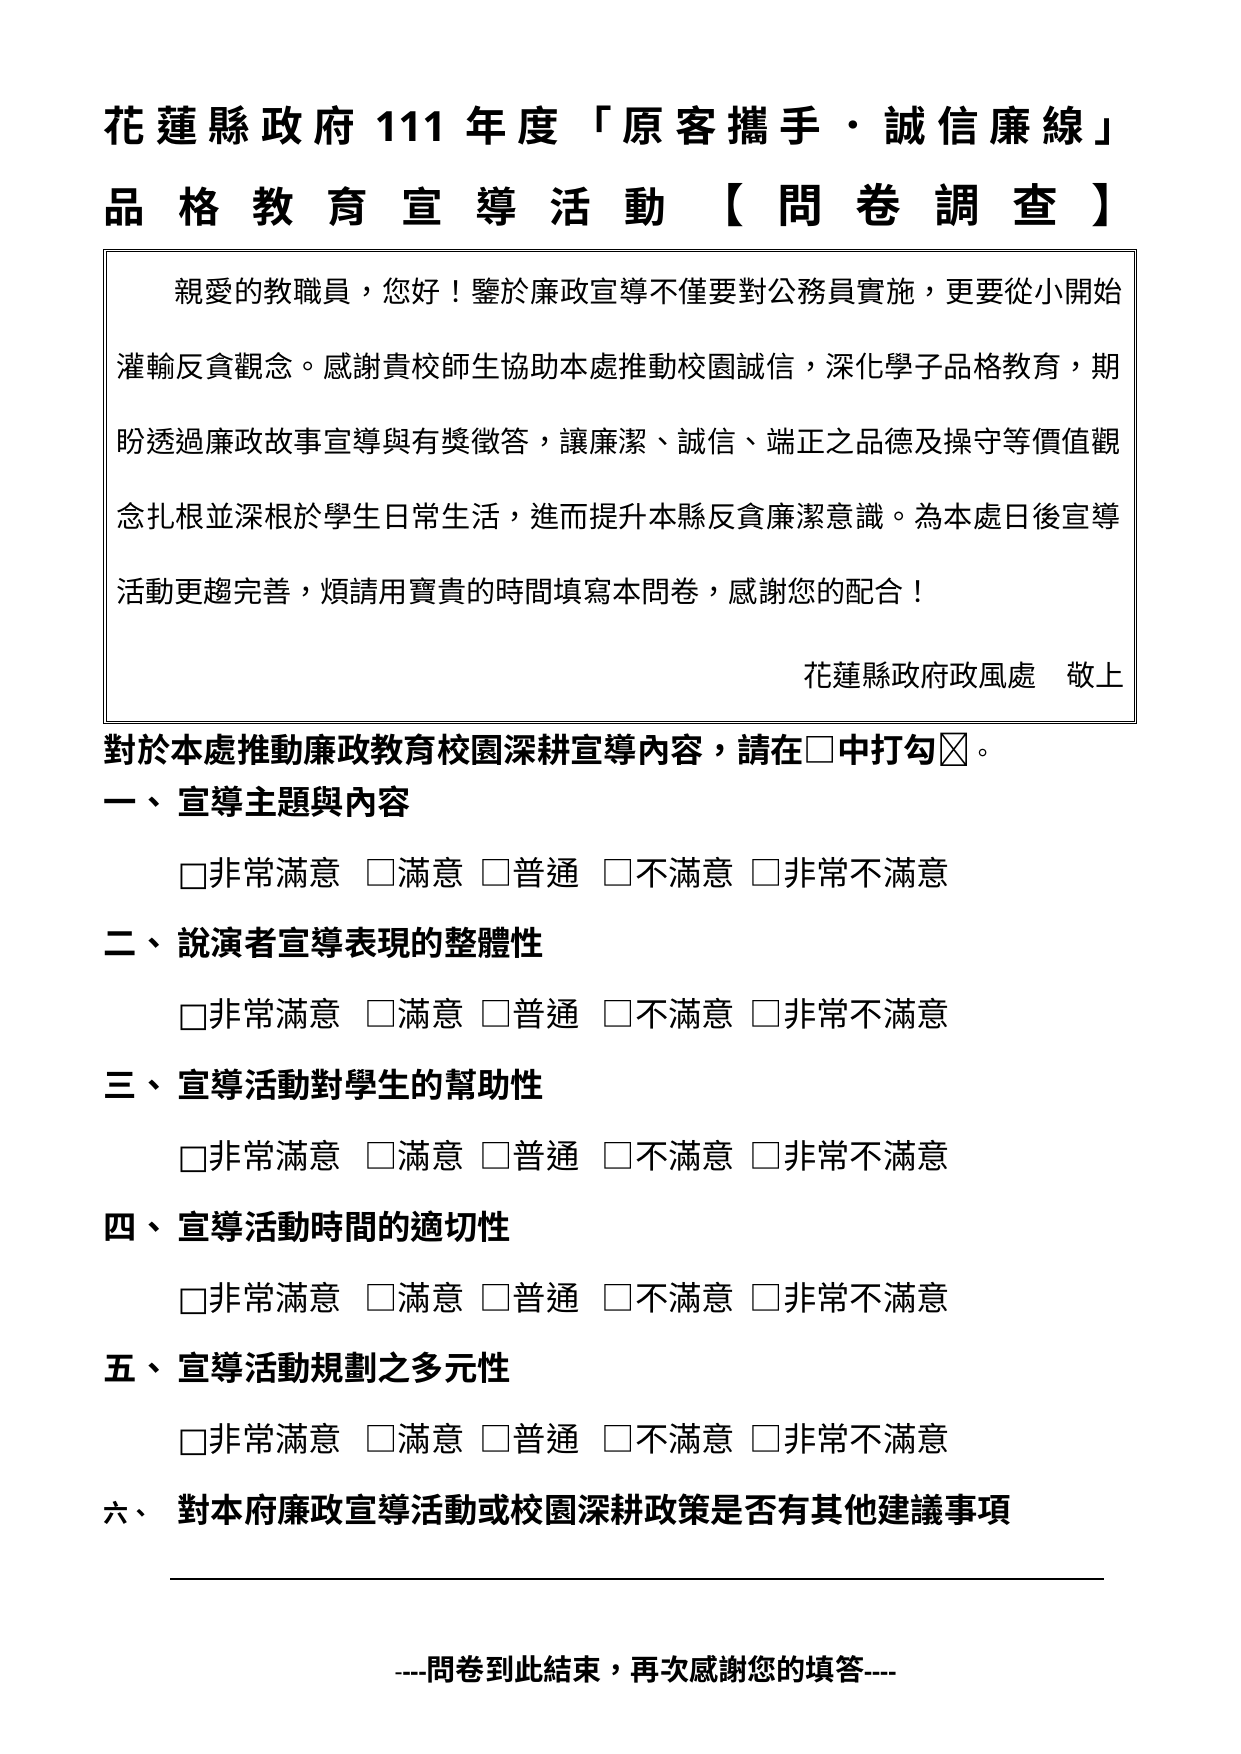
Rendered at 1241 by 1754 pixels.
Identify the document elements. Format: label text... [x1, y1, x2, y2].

list 宣導主題與內容 [103, 772, 1137, 824]
list 說演者宣導表現的整體性 [103, 914, 1137, 966]
table_header 親愛的教職員，您好！鑒於廉政宣導不僅要對公務員實施，更要從小開始灌輸反貪觀念。感謝貴校師生協助本處推動校園誠信，深化學子品格教育，期盼透過廉政故事宣導與有獎徵答，讓廉潔、誠信、端正之品德及操守等價值觀念扎根並深根於學生日常生活，進而提升本縣反貪廉潔意識。為本處日後宣導活動更趨完善，煩請用寶貴的時間填寫本問卷，感謝您的配合！ 花蓮縣政府政風處 敬上 [107, 252, 1134, 721]
text □非常滿意 □滿意 □普通 □不滿意 □非常不滿意 [177, 1268, 1137, 1320]
list 宣導活動時間的適切性 [103, 1197, 1137, 1249]
text □非常滿意 □滿意 □普通 □不滿意 □非常不滿意 [177, 985, 1137, 1037]
text □非常滿意 □滿意 □普通 □不滿意 □非常不滿意 [177, 843, 1137, 895]
list 宣導活動規劃之多元性 [103, 1339, 1137, 1391]
text 品格教育宣導活動【問卷調查】 [103, 165, 1137, 240]
text □非常滿意 □滿意 □普通 □不滿意 □非常不滿意 [177, 1410, 1137, 1462]
list 宣導活動對學生的幫助性 [103, 1056, 1137, 1108]
text 花蓮縣政府111年度「原客攜手．誠信廉線」 [103, 86, 1137, 161]
list 對本府廉政宣導活動或校園深耕政策是否有其他建議事項 [103, 1481, 1137, 1533]
text 對於本處推動廉政教育校園深耕宣導內容，請在□中打勾。 [103, 724, 1137, 772]
text □非常滿意 □滿意 □普通 □不滿意 □非常不滿意 [177, 1127, 1137, 1179]
